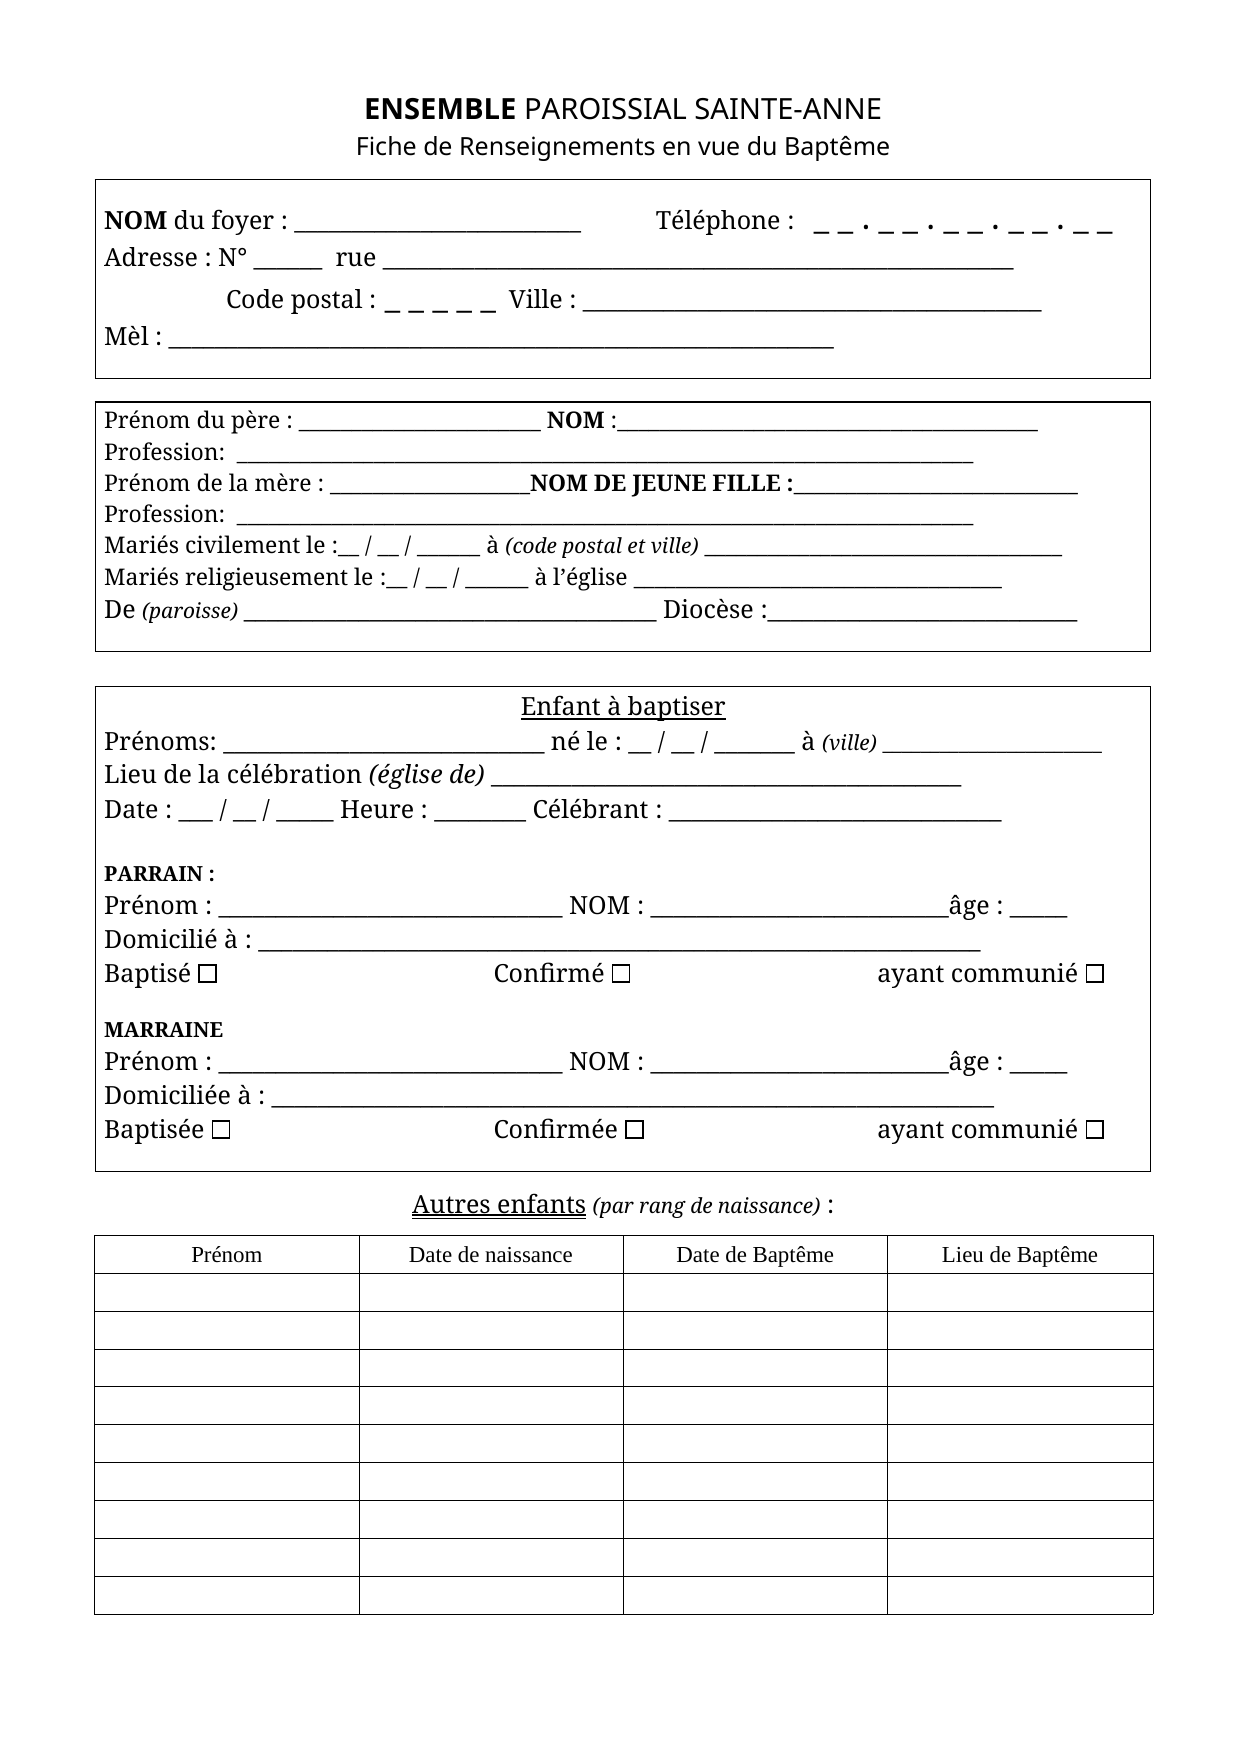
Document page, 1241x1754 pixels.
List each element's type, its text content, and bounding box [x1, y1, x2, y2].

table_cell [95, 1387, 359, 1424]
table_cell [624, 1274, 887, 1311]
text Domicilié à : _______________________________________________________________ [96, 919, 1150, 953]
table_header Prénom [95, 1236, 359, 1273]
table_header Date de Baptême [624, 1236, 887, 1273]
table_cell [95, 1312, 359, 1348]
table_cell [624, 1463, 887, 1500]
table_cell [888, 1577, 1153, 1614]
table_cell [360, 1425, 623, 1462]
table_cell [95, 1539, 359, 1576]
table_cell [360, 1274, 623, 1311]
table_cell [888, 1425, 1153, 1462]
table_cell [360, 1539, 623, 1576]
table_header Date de naissance [360, 1236, 623, 1273]
text Prénom du père : _______________________ NOM :________________________________________ [96, 403, 1150, 433]
text De (paroisse) ____________________________________ Diocèse :___________________________ [96, 589, 1150, 626]
text Profession: ______________________________________________________________________ [96, 495, 1150, 526]
text Baptisée Confirmée ayant communié [96, 1109, 1150, 1146]
table_cell [95, 1425, 359, 1462]
table_cell [360, 1387, 623, 1424]
text Mèl : __________________________________________________________ [96, 316, 1150, 353]
table_cell [95, 1463, 359, 1500]
text Domiciliée à : _______________________________________________________________ [96, 1075, 1150, 1109]
table_cell [624, 1350, 887, 1386]
table_cell [624, 1387, 887, 1424]
text PARRAIN : [96, 856, 1150, 885]
table_cell [888, 1539, 1153, 1576]
table_cell [95, 1501, 359, 1538]
table_cell [888, 1463, 1153, 1500]
text Prénoms: ____________________________ né le : __ / __ / _______ à (ville) _______________________ [96, 720, 1150, 754]
table_cell [95, 1577, 359, 1614]
text Autres enfants (par rang de naissance) : [94, 1186, 1151, 1220]
table_cell [888, 1274, 1153, 1311]
table_cell [360, 1577, 623, 1614]
text Mariés civilement le :__ / __ / ______ à (code postal et ville) __________________________________ [96, 526, 1150, 558]
table_cell [360, 1463, 623, 1500]
text Code postal : _ _ _ _ _ Ville : ________________________________________ [96, 270, 1150, 316]
text NOM du foyer : _________________________ Téléphone : _ _ . _ _ . _ _ . _ _ . _ _ [96, 191, 1150, 236]
table_cell [624, 1539, 887, 1576]
text Adresse : N° ______ rue _______________________________________________________ [96, 236, 1150, 270]
table_cell [360, 1501, 623, 1538]
table_cell [888, 1312, 1153, 1348]
text Profession: ______________________________________________________________________ [96, 433, 1150, 464]
table_cell [95, 1350, 359, 1386]
text Prénom : ______________________________ NOM : __________________________âge : _____ [96, 885, 1150, 919]
text Lieu de la célébration (église de) _________________________________________ [96, 754, 1150, 788]
table_cell [360, 1350, 623, 1386]
table_cell [624, 1425, 887, 1462]
text MARRAINE [96, 1012, 1150, 1041]
text Mariés religieusement le :__ / __ / ______ à l’église ___________________________________ [96, 558, 1150, 589]
table_cell [624, 1577, 887, 1614]
table_cell [360, 1312, 623, 1348]
table_cell [95, 1274, 359, 1311]
table_cell [888, 1387, 1153, 1424]
table_cell [888, 1350, 1153, 1386]
table_header Lieu de Baptême [888, 1236, 1153, 1273]
table_cell [624, 1501, 887, 1538]
text Date : ___ / __ / _____ Heure : ________ Célébrant : _____________________________ [96, 788, 1150, 825]
table_cell [888, 1501, 1153, 1538]
table_cell [624, 1312, 887, 1348]
text Prénom : ______________________________ NOM : __________________________âge : _____ [96, 1041, 1150, 1075]
text Baptisé Confirmé ayant communié [96, 953, 1150, 990]
text Enfant à baptiser [96, 687, 1150, 720]
text Prénom de la mère : ___________________NOM DE JEUNE FILLE :___________________________ [96, 464, 1150, 495]
